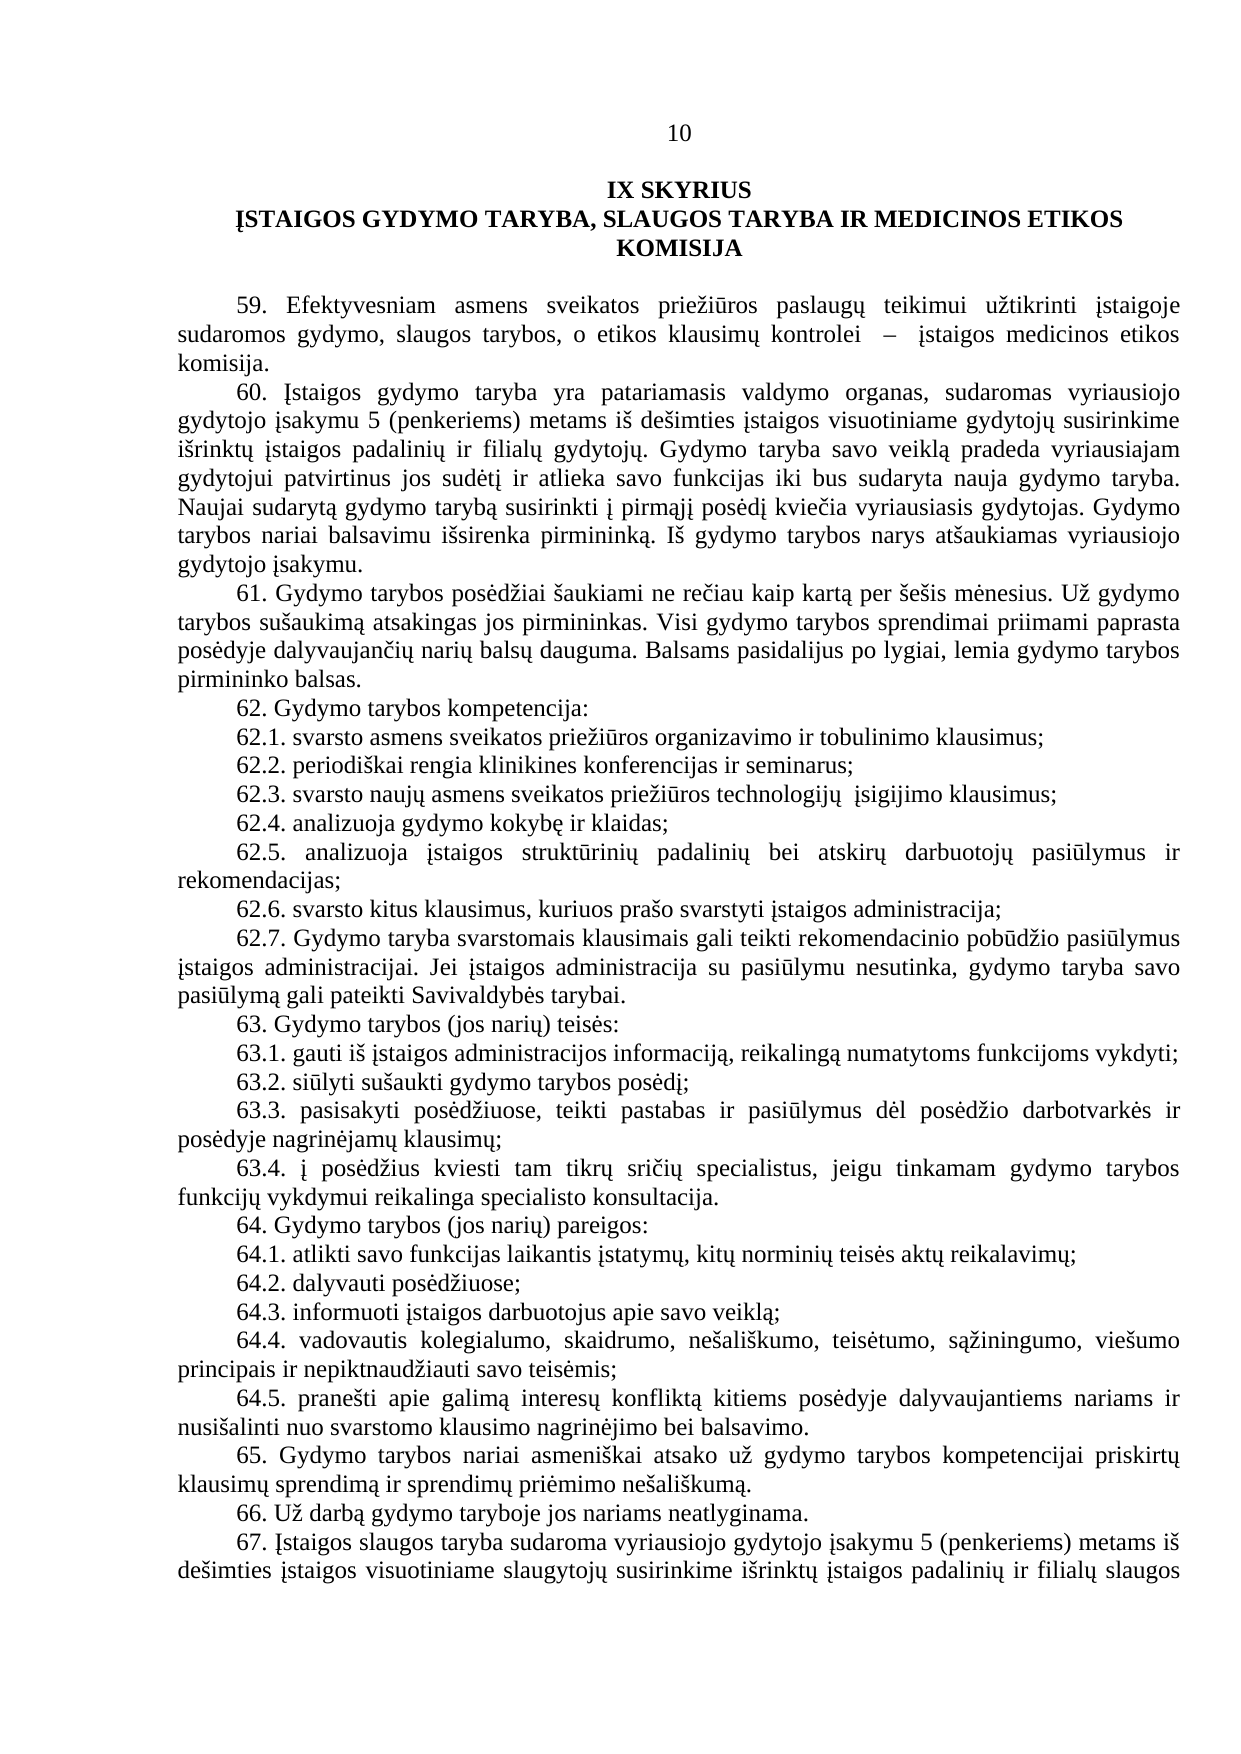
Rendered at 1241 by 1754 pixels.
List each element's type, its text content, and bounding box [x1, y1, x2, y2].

text 63.3. pasisakyti posėdžiuose, teikti pastabas ir pasiūlymus dėl posėdžio darbotvarkės ir posėdyje nagrinėjamų klausimų; [177, 1096, 1181, 1153]
text 62. Gydymo tarybos kompetencija: [177, 693, 1181, 722]
text 63. Gydymo tarybos (jos narių) teisės: [177, 1009, 1181, 1038]
text 62.2. periodiškai rengia klinikines konferencijas ir seminarus; [177, 751, 1181, 779]
text 63.4. į posėdžius kviesti tam tikrų sričių specialistus, jeigu tinkamam gydymo tarybos funkcijų vykdymui reikalinga specialisto konsultacija. [177, 1153, 1181, 1211]
text 62.7. Gydymo taryba svarstomais klausimais gali teikti rekomendacinio pobūdžio pasiūlymus įstaigos administracijai. Jei įstaigos administracija su pasiūlymu nesutinka, gydymo taryba savo pasiūlymą gali pateikti Savivaldybės tarybai. [177, 923, 1181, 1009]
text 62.5. analizuoja įstaigos struktūrinių padalinių bei atskirų darbuotojų pasiūlymus ir rekomendacijas; [177, 837, 1181, 894]
text IX SKYRIUS [177, 176, 1181, 204]
text 64.2. dalyvauti posėdžiuose; [177, 1268, 1181, 1297]
text 67. Įstaigos slaugos taryba sudaroma vyriausiojo gydytojo įsakymu 5 (penkeriems) metams iš dešimties įstaigos visuotiniame slaugytojų susirinkime išrinktų įstaigos padalinių ir filialų slaugos [177, 1527, 1181, 1584]
text 62.3. svarsto naujų asmens sveikatos priežiūros technologijų įsigijimo klausimus; [177, 779, 1181, 808]
text 62.1. svarsto asmens sveikatos priežiūros organizavimo ir tobulinimo klausimus; [177, 722, 1181, 751]
text 64.5. pranešti apie galimą interesų konfliktą kitiems posėdyje dalyvaujantiems nariams ir nusišalinti nuo svarstomo klausimo nagrinėjimo bei balsavimo. [177, 1383, 1181, 1441]
text 66. Už darbą gydymo taryboje jos nariams neatlyginama. [177, 1498, 1181, 1527]
text 64.1. atlikti savo funkcijas laikantis įstatymų, kitų norminių teisės aktų reikalavimų; [177, 1239, 1181, 1268]
text 64. Gydymo tarybos (jos narių) pareigos: [177, 1211, 1181, 1239]
text ĮSTAIGOS GYDYMO TARYBA, SLAUGOS TARYBA IR MEDICINOS ETIKOS KOMISIJA [177, 204, 1181, 262]
text 63.2. siūlyti sušaukti gydymo tarybos posėdį; [177, 1067, 1181, 1096]
text 62.6. svarsto kitus klausimus, kuriuos prašo svarstyti įstaigos administracija; [177, 894, 1181, 923]
text 62.4. analizuoja gydymo kokybę ir klaidas; [177, 808, 1181, 837]
text 65. Gydymo tarybos nariai asmeniškai atsako už gydymo tarybos kompetencijai priskirtų klausimų sprendimą ir sprendimų priėmimo nešališkumą. [177, 1441, 1181, 1498]
text 59. Efektyvesniam asmens sveikatos priežiūros paslaugų teikimui užtikrinti įstaigoje sudaromos gydymo, slaugos tarybos, o etikos klausimų kontrolei – įstaigos medicinos etikos komisija. [177, 291, 1181, 377]
text 61. Gydymo tarybos posėdžiai šaukiami ne rečiau kaip kartą per šešis mėnesius. Už gydymo tarybos sušaukimą atsakingas jos pirmininkas. Visi gydymo tarybos sprendimai priimami paprasta posėdyje dalyvaujančių narių balsų dauguma. Balsams pasidalijus po lygiai, lemia gydymo tarybos pirmininko balsas. [177, 578, 1181, 693]
text 60. Įstaigos gydymo taryba yra patariamasis valdymo organas, sudaromas vyriausiojo gydytojo įsakymu 5 (penkeriems) metams iš dešimties įstaigos visuotiniame gydytojų susirinkime išrinktų įstaigos padalinių ir filialų gydytojų. Gydymo taryba savo veiklą pradeda vyriausiajam gydytojui patvirtinus jos sudėtį ir atlieka savo funkcijas iki bus sudaryta nauja gydymo taryba. Naujai sudarytą gydymo tarybą susirinkti į pirmąjį posėdį kviečia vyriausiasis gydytojas. Gydymo tarybos nariai balsavimu išsirenka pirmininką. Iš gydymo tarybos narys atšaukiamas vyriausiojo gydytojo įsakymu. [177, 377, 1181, 578]
text 64.4. vadovautis kolegialumo, skaidrumo, nešališkumo, teisėtumo, sąžiningumo, viešumo principais ir nepiktnaudžiauti savo teisėmis; [177, 1326, 1181, 1383]
text 63.1. gauti iš įstaigos administracijos informaciją, reikalingą numatytoms funkcijoms vykdyti; [177, 1038, 1181, 1067]
text 64.3. informuoti įstaigos darbuotojus apie savo veiklą; [177, 1297, 1181, 1326]
